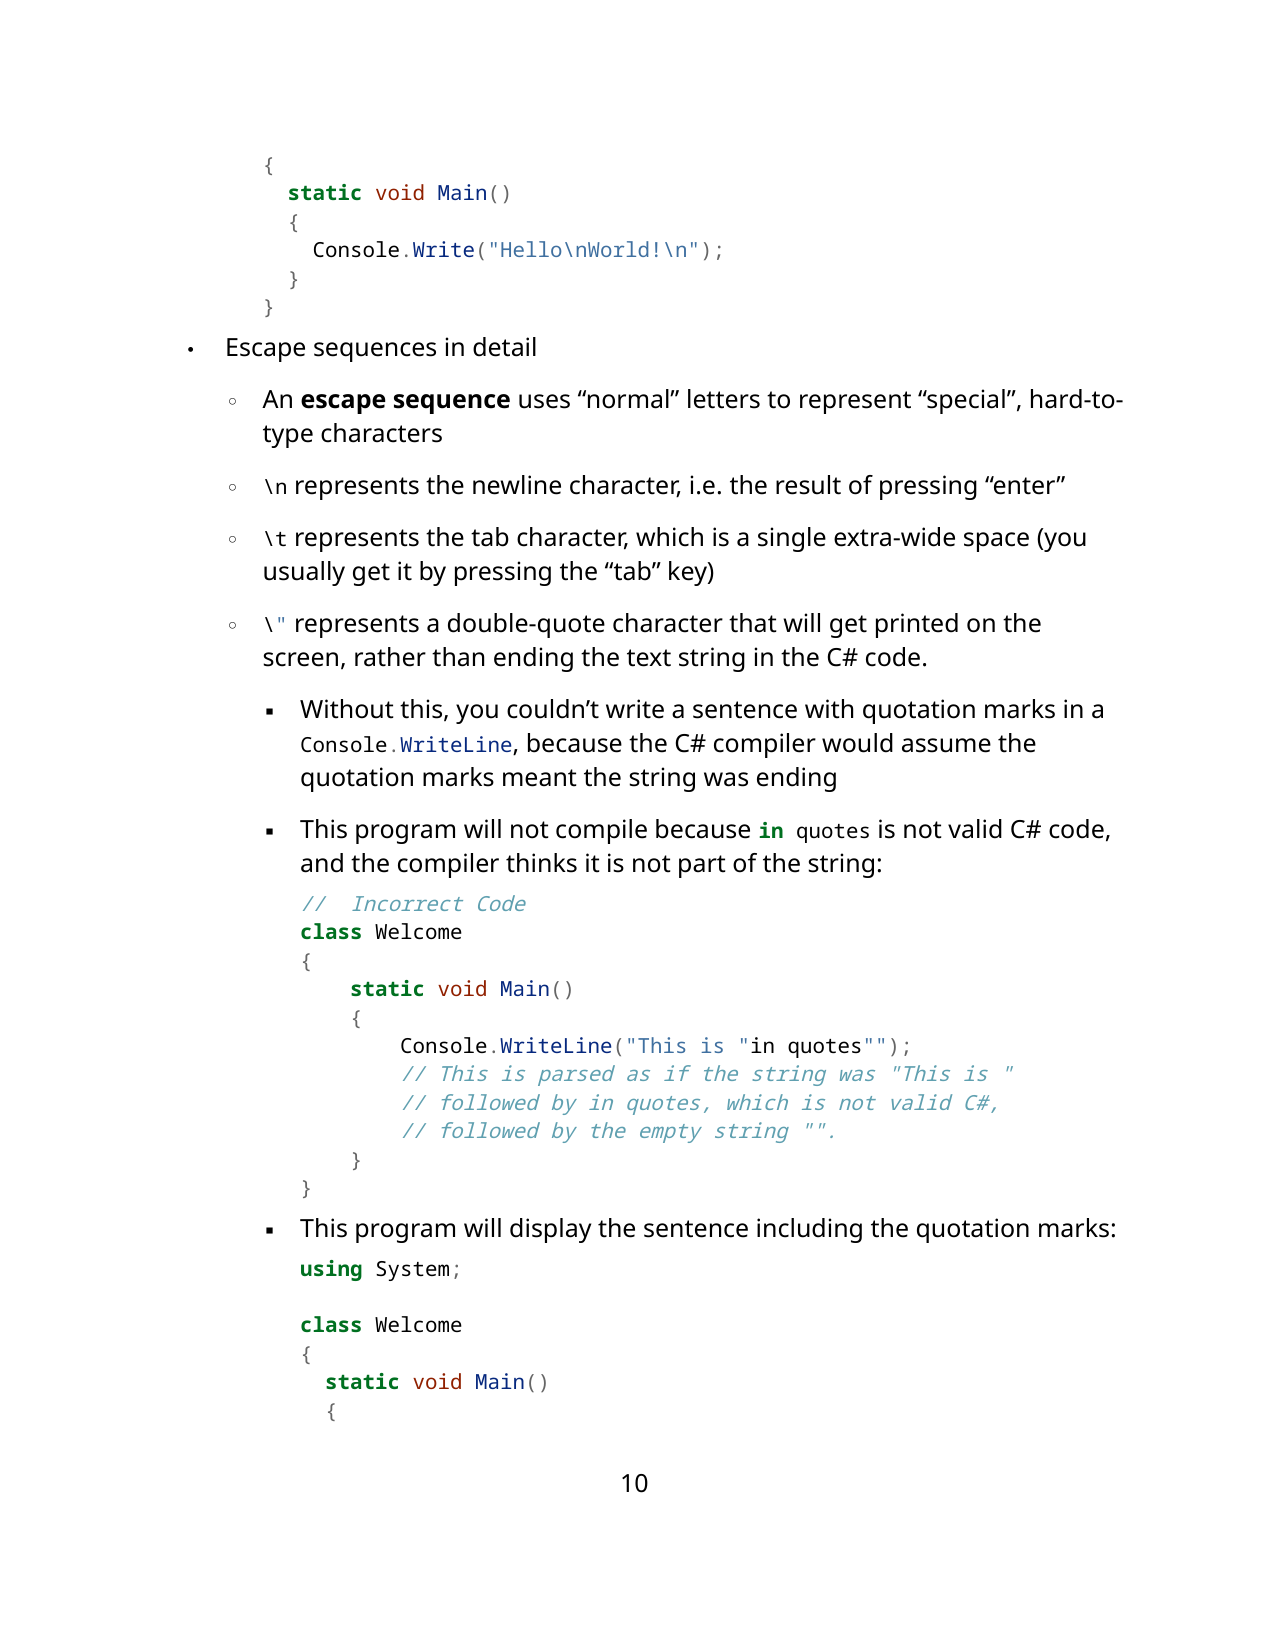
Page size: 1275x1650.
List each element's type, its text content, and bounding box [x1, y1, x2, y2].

list \n represents the newline character, i.e. the result of pressing “enter” [225, 468, 1125, 502]
list Escape sequences in detail [187, 329, 1125, 364]
list static void Main() [262, 1367, 1125, 1396]
list { [262, 1003, 1125, 1031]
list } [225, 264, 1125, 292]
list Console.Write("Hello\nWorld!\n"); [225, 235, 1125, 264]
list using System; [262, 1254, 1125, 1282]
list } [262, 1173, 1125, 1202]
list { [225, 207, 1125, 235]
list Without this, you couldn’t write a sentence with quotation marks in a Console.WriteLine, because the C# compiler would assume the quotation marks meant the string was ending [262, 692, 1125, 794]
list { [262, 1396, 1125, 1424]
list // Incorrect Code [262, 889, 1125, 917]
list } [225, 292, 1125, 321]
list class Welcome [262, 917, 1125, 946]
list { [262, 1339, 1125, 1367]
list } [262, 1145, 1125, 1173]
list // followed by the empty string "". [262, 1116, 1125, 1145]
list // This is parsed as if the string was "This is " [262, 1059, 1125, 1088]
list // followed by in quotes, which is not valid C#, [262, 1088, 1125, 1116]
list static void Main() [262, 974, 1125, 1003]
list An escape sequence uses “normal” letters to represent “special”, hard-to-type characters [225, 382, 1125, 450]
list { [225, 150, 1125, 178]
list This program will display the sentence including the quotation marks: [262, 1211, 1125, 1245]
list static void Main() [225, 178, 1125, 207]
list \" represents a double-quote character that will get printed on the screen, rather than ending the text string in the C# code. [225, 606, 1125, 674]
list \t represents the tab character, which is a single extra-wide space (you usually get it by pressing the “tab” key) [225, 519, 1125, 588]
list { [262, 946, 1125, 974]
list This program will not compile because in quotes is not valid C# code, and the compiler thinks it is not part of the string: [262, 812, 1125, 880]
list Console.WriteLine("This is "in quotes""); [262, 1031, 1125, 1059]
list class Welcome [262, 1311, 1125, 1339]
